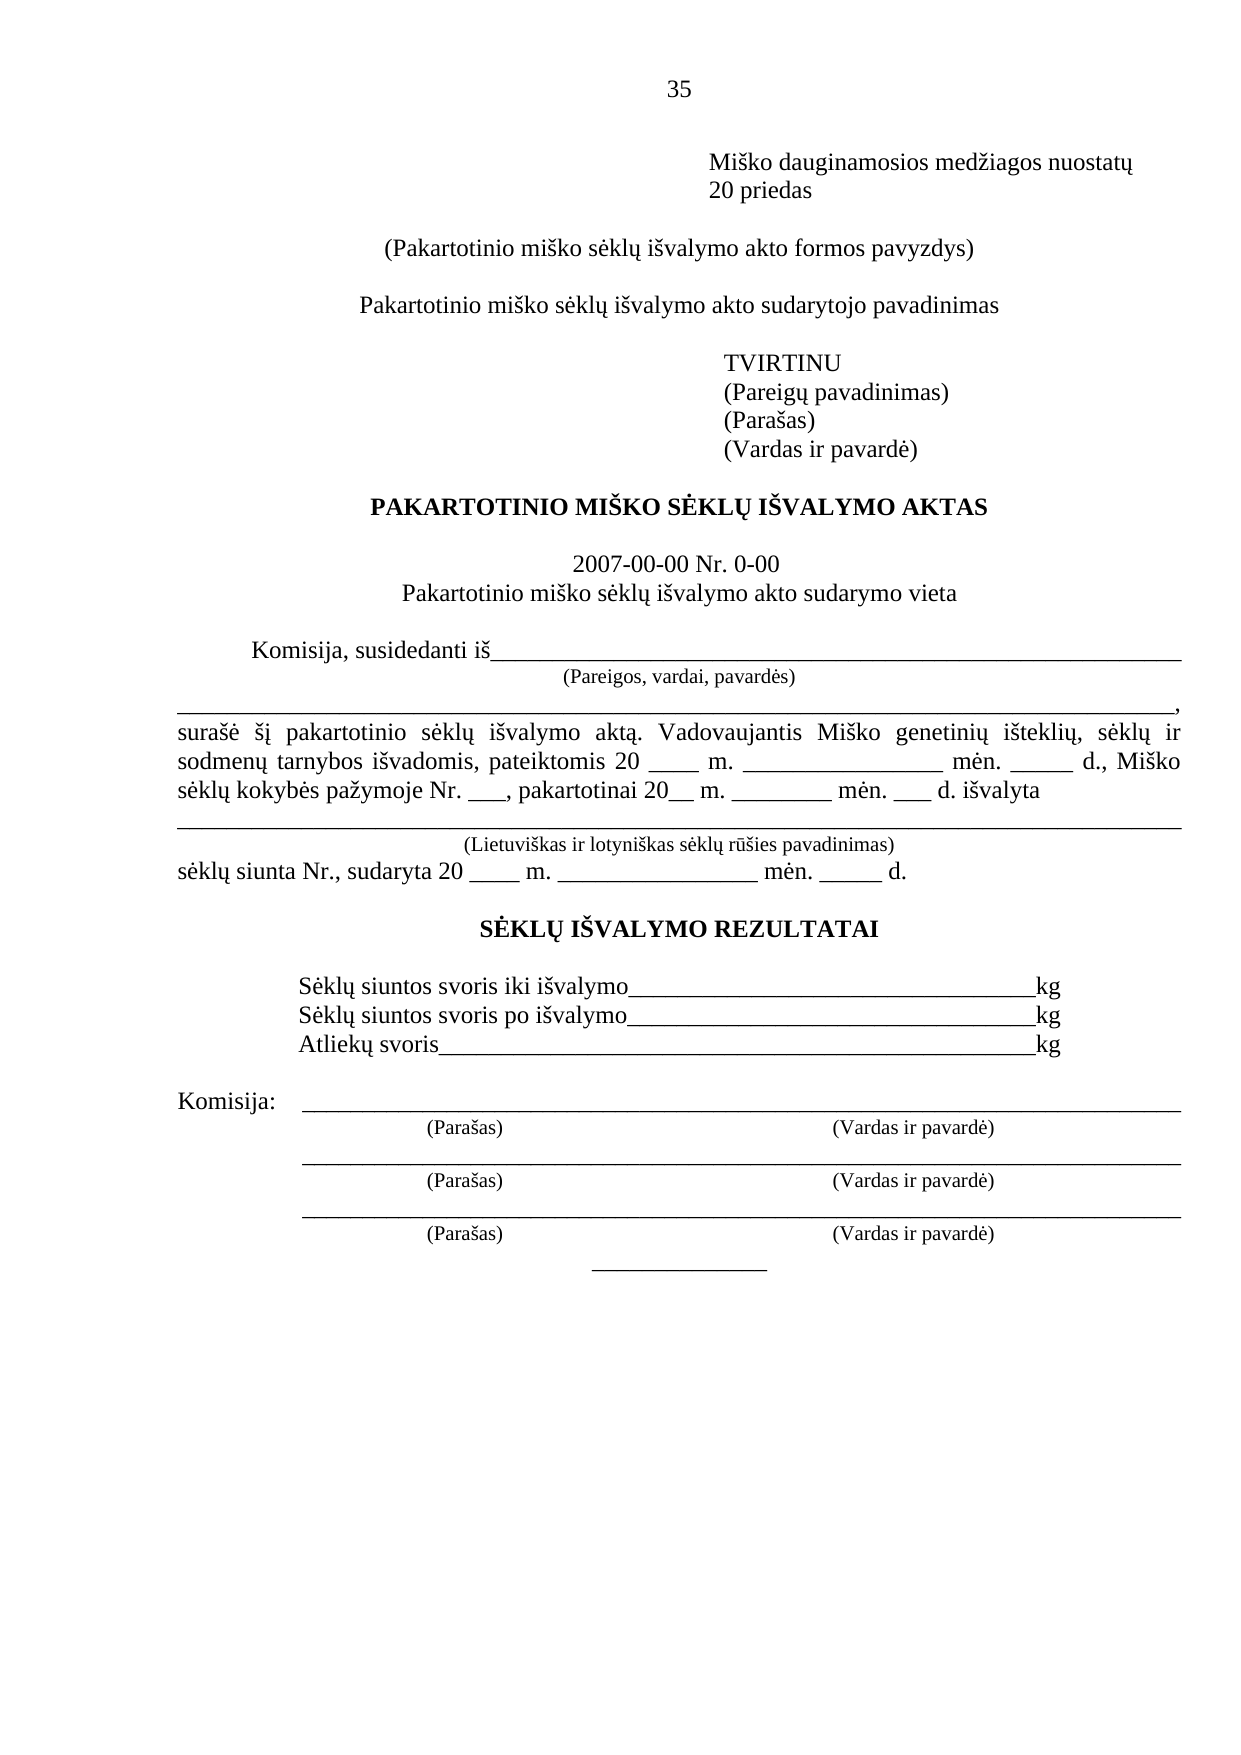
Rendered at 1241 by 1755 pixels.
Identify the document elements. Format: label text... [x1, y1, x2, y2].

text PAKARTOTINIO MIŠKO SĖKLŲ IŠVALYMO AKTAS [177, 492, 1181, 521]
text 20 priedas [177, 176, 1181, 204]
text (Vardas ir pavardė) [649, 434, 1181, 463]
text Komisija, susidedanti iš [177, 636, 1181, 664]
text Sėklų siuntos svoris po išvalymo kg [177, 1000, 1181, 1029]
text (Pareigos, vardai, pavardės) [177, 664, 1181, 688]
text (Lietuviškas ir lotyniškas sėklų rūšies pavadinimas) [177, 832, 1181, 856]
text ______________ [177, 1245, 1181, 1273]
text TVIRTINU [649, 348, 1181, 377]
text , [177, 688, 1181, 717]
text Atliekų svoris kg [177, 1029, 1181, 1057]
text Sėklų siuntos svoris iki išvalymo kg [177, 971, 1181, 1000]
text Miško dauginamosios medžiagos nuostatų [177, 147, 1181, 176]
text (Parašas) (Vardas ir pavardė) [427, 1168, 1181, 1192]
text (Parašas) (Vardas ir pavardė) [427, 1115, 1181, 1139]
text Pakartotinio miško sėklų išvalymo akto sudarytojo pavadinimas [177, 291, 1181, 319]
text Komisija: [177, 1086, 1181, 1115]
text Pakartotinio miško sėklų išvalymo akto sudarymo vieta [177, 578, 1181, 607]
text surašė šį pakartotinio sėklų išvalymo aktą. Vadovaujantis Miško genetinių išteklių, sėklų ir sodmenų tarnybos išvadomis, pateiktomis 20 ____ m. ________________ mėn. _____ d., Miško sėklų kokybės pažymoje Nr. ___, pakartotinai 20__ m. ________ mėn. ___ d. išvalyta [177, 717, 1181, 803]
text (Pareigų pavadinimas) [649, 377, 1181, 406]
text 2007-00-00 Nr. 0-00 [177, 549, 1181, 578]
text (Parašas) [649, 406, 1181, 434]
text sėklų siunta Nr., sudaryta 20 ____ m. ________________ mėn. _____ d. [177, 856, 1181, 885]
text (Parašas) (Vardas ir pavardė) [427, 1221, 1181, 1245]
text (Pakartotinio miško sėklų išvalymo akto formos pavyzdys) [177, 233, 1181, 262]
text SĖKLŲ IŠVALYMO REZULTATAI [177, 914, 1181, 942]
